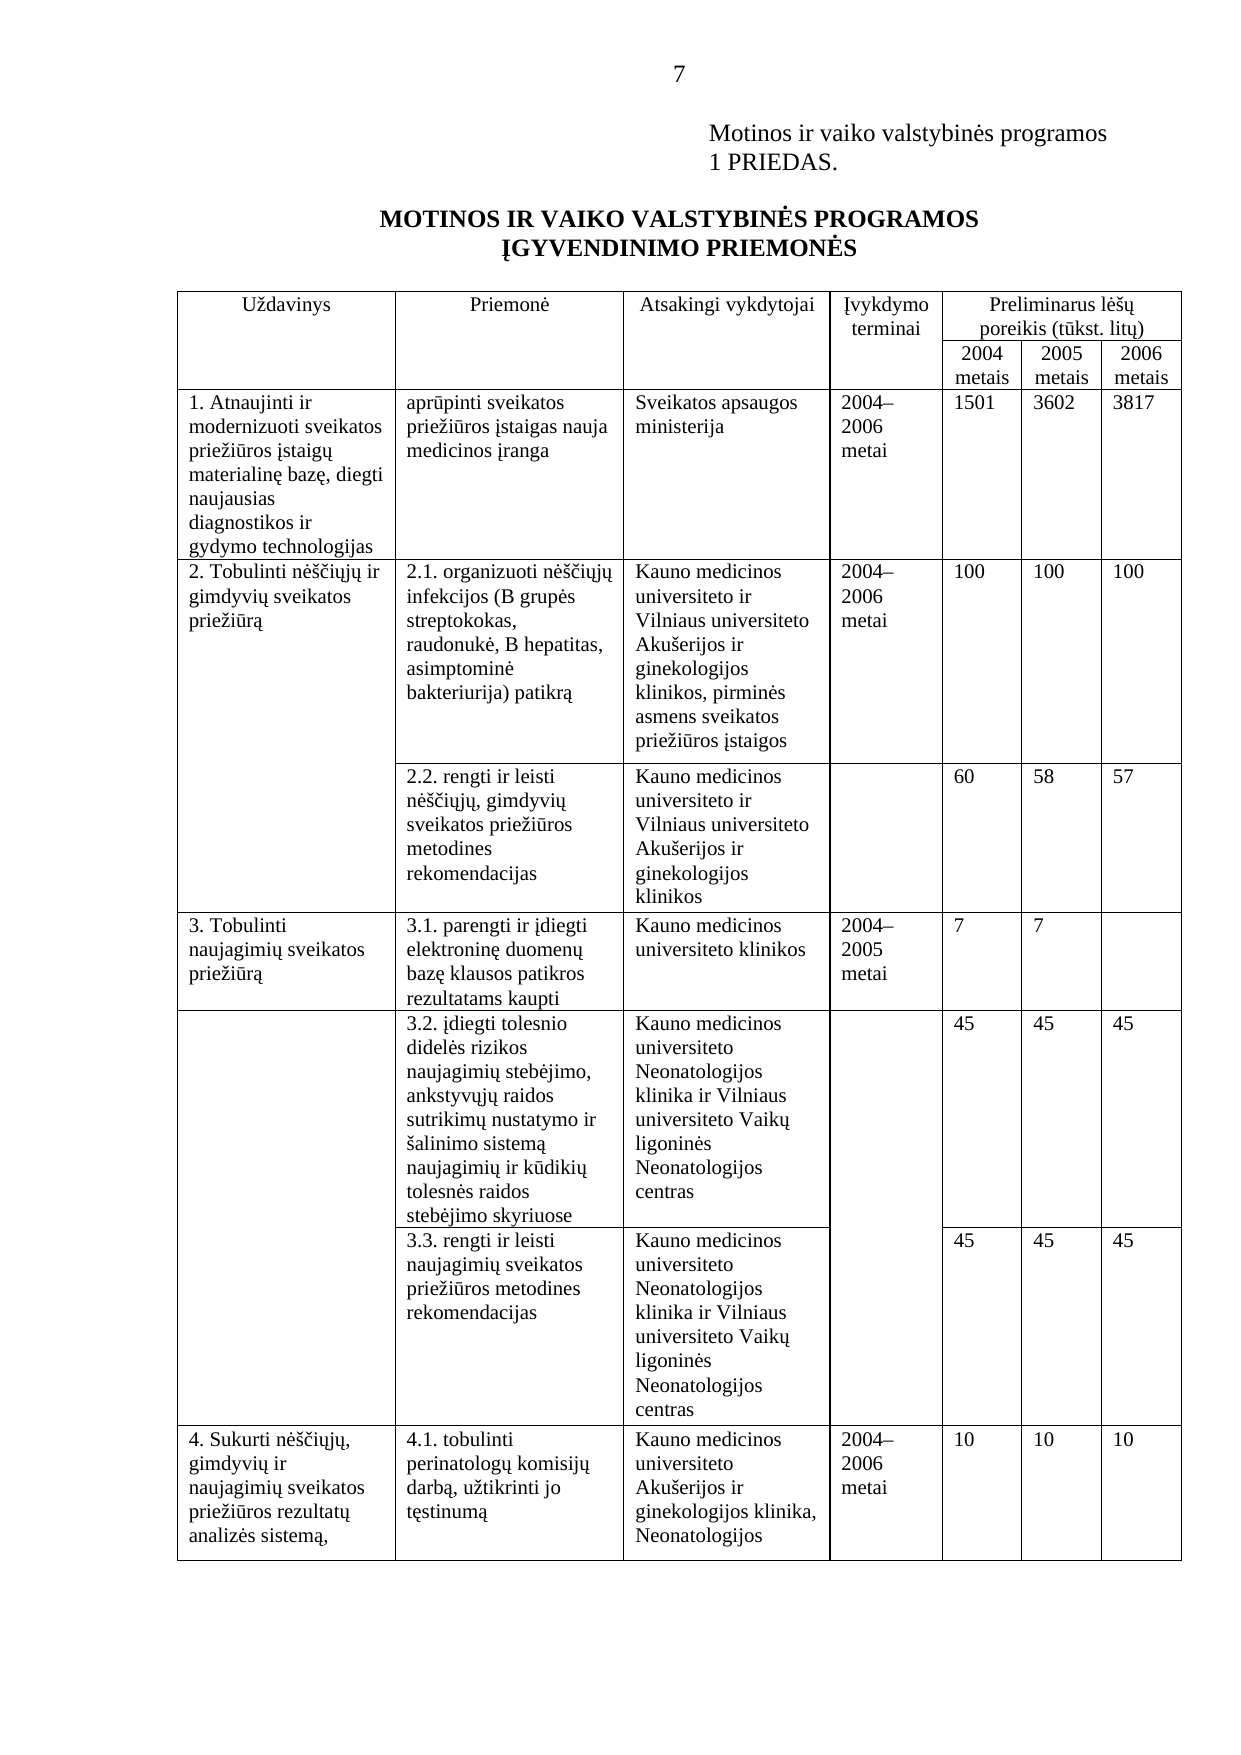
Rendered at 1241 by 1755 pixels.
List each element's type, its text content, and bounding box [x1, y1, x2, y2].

table_cell 57 [1102, 764, 1181, 912]
table_cell 3.2. įdiegti tolesnio didelės rizikos naujagimių stebėjimo, ankstyvųjų raidos sutrikimų nustatymo ir šalinimo sistemą naujagimių ir kūdikių tolesnės raidos stebėjimo skyriuose [396, 1011, 623, 1227]
table_cell 4.1. tobulinti perinatologų komisijų darbą, užtikrinti jo tęstinumą [396, 1426, 623, 1560]
text MOTINOS IR VAIKO VALSTYBINĖS PROGRAMOS [177, 204, 1181, 233]
table_cell 2004–2005 metai [831, 913, 942, 1009]
table_header Uždavinys [178, 292, 395, 389]
table_cell 2004–2006 metai [831, 390, 942, 558]
table_cell 3817 [1102, 390, 1181, 558]
table_header Įvykdymo terminai [831, 292, 942, 389]
table_header Preliminarus lėšų poreikis (tūkst. litų) [943, 292, 1181, 340]
table_cell 3.3. rengti ir leisti naujagimių sveikatos priežiūros metodines rekomendacijas [396, 1228, 623, 1425]
table_header Atsakingi vykdytojai [624, 292, 829, 389]
table_cell 2.1. organizuoti nėščiųjų infekcijos (B grupės streptokokas, raudonukė, B hepatitas, asimptominė bakteriurija) patikrą [396, 560, 623, 763]
table_cell 1. Atnaujinti ir modernizuoti sveikatos priežiūros įstaigų materialinę bazę, diegti naujausias diagnostikos ir gydymo technologijas [178, 390, 395, 558]
table_cell 3. Tobulinti naujagimių sveikatos priežiūrą [178, 913, 395, 1009]
table_cell [1102, 913, 1181, 1009]
table_cell 60 [943, 764, 1021, 912]
table_cell 2. Tobulinti nėščiųjų ir gimdyvių sveikatos priežiūrą [178, 560, 395, 912]
table_cell aprūpinti sveikatos priežiūros įstaigas nauja medicinos įranga [396, 390, 623, 558]
table_cell [831, 1011, 942, 1425]
table_cell 100 [1022, 560, 1101, 763]
table_cell Kauno medicinos universiteto klinikos [624, 913, 829, 1009]
table_cell [831, 764, 942, 912]
table_cell 45 [1102, 1228, 1181, 1425]
table_cell 1501 [943, 390, 1021, 558]
table_cell 45 [943, 1011, 1021, 1227]
table_cell 45 [1022, 1228, 1101, 1425]
table_cell Kauno medicinos universiteto Neonatologijos klinika ir Vilniaus universiteto Vaikų ligoninės Neonatologijos centras [624, 1228, 829, 1425]
table_cell 2.2. rengti ir leisti nėščiųjų, gimdyvių sveikatos priežiūros metodines rekomendacijas [396, 764, 623, 912]
text Motinos ir vaiko valstybinės programos [177, 118, 1181, 147]
table_cell 2005 metais [1022, 341, 1101, 389]
table_cell 45 [1022, 1011, 1101, 1227]
table_cell 2006 metais [1102, 341, 1181, 389]
table_cell Kauno medicinos universiteto Akušerijos ir ginekologijos klinika, Neonatologijos [624, 1426, 829, 1560]
table_cell 7 [943, 913, 1021, 1009]
table_cell 10 [943, 1426, 1021, 1560]
table_cell 7 [1022, 913, 1101, 1009]
table_cell 58 [1022, 764, 1101, 912]
text ĮGYVENDINIMO PRIEMONĖS [177, 233, 1181, 262]
table_cell Sveikatos apsaugos ministerija [624, 390, 829, 558]
table_cell Kauno medicinos universiteto Neonatologijos klinika ir Vilniaus universiteto Vaikų ligoninės Neonatologijos centras [624, 1011, 829, 1227]
table_cell [178, 1011, 395, 1425]
table_cell Kauno medicinos universiteto ir Vilniaus universiteto Akušerijos ir ginekologijos klinikos, pirminės asmens sveikatos priežiūros įstaigos [624, 560, 829, 763]
table_cell 45 [1102, 1011, 1181, 1227]
table_cell 4. Sukurti nėščiųjų, gimdyvių ir naujagimių sveikatos priežiūros rezultatų analizės sistemą, [178, 1426, 395, 1560]
table_cell 100 [943, 560, 1021, 763]
table_cell 2004 metais [943, 341, 1021, 389]
table_cell 2004–2006 metai [831, 1426, 942, 1560]
table_cell 45 [943, 1228, 1021, 1425]
table_header Priemonė [396, 292, 623, 389]
table_cell 3.1. parengti ir įdiegti elektroninę duomenų bazę klausos patikros rezultatams kaupti [396, 913, 623, 1009]
table_cell Kauno medicinos universiteto ir Vilniaus universiteto Akušerijos ir ginekologijos klinikos [624, 764, 829, 912]
table_cell 10 [1022, 1426, 1101, 1560]
table_cell 100 [1102, 560, 1181, 763]
table_cell 3602 [1022, 390, 1101, 558]
text 1 PRIEDAS. [177, 147, 1181, 176]
table_cell 10 [1102, 1426, 1181, 1560]
table_cell 2004–2006 metai [831, 560, 942, 763]
